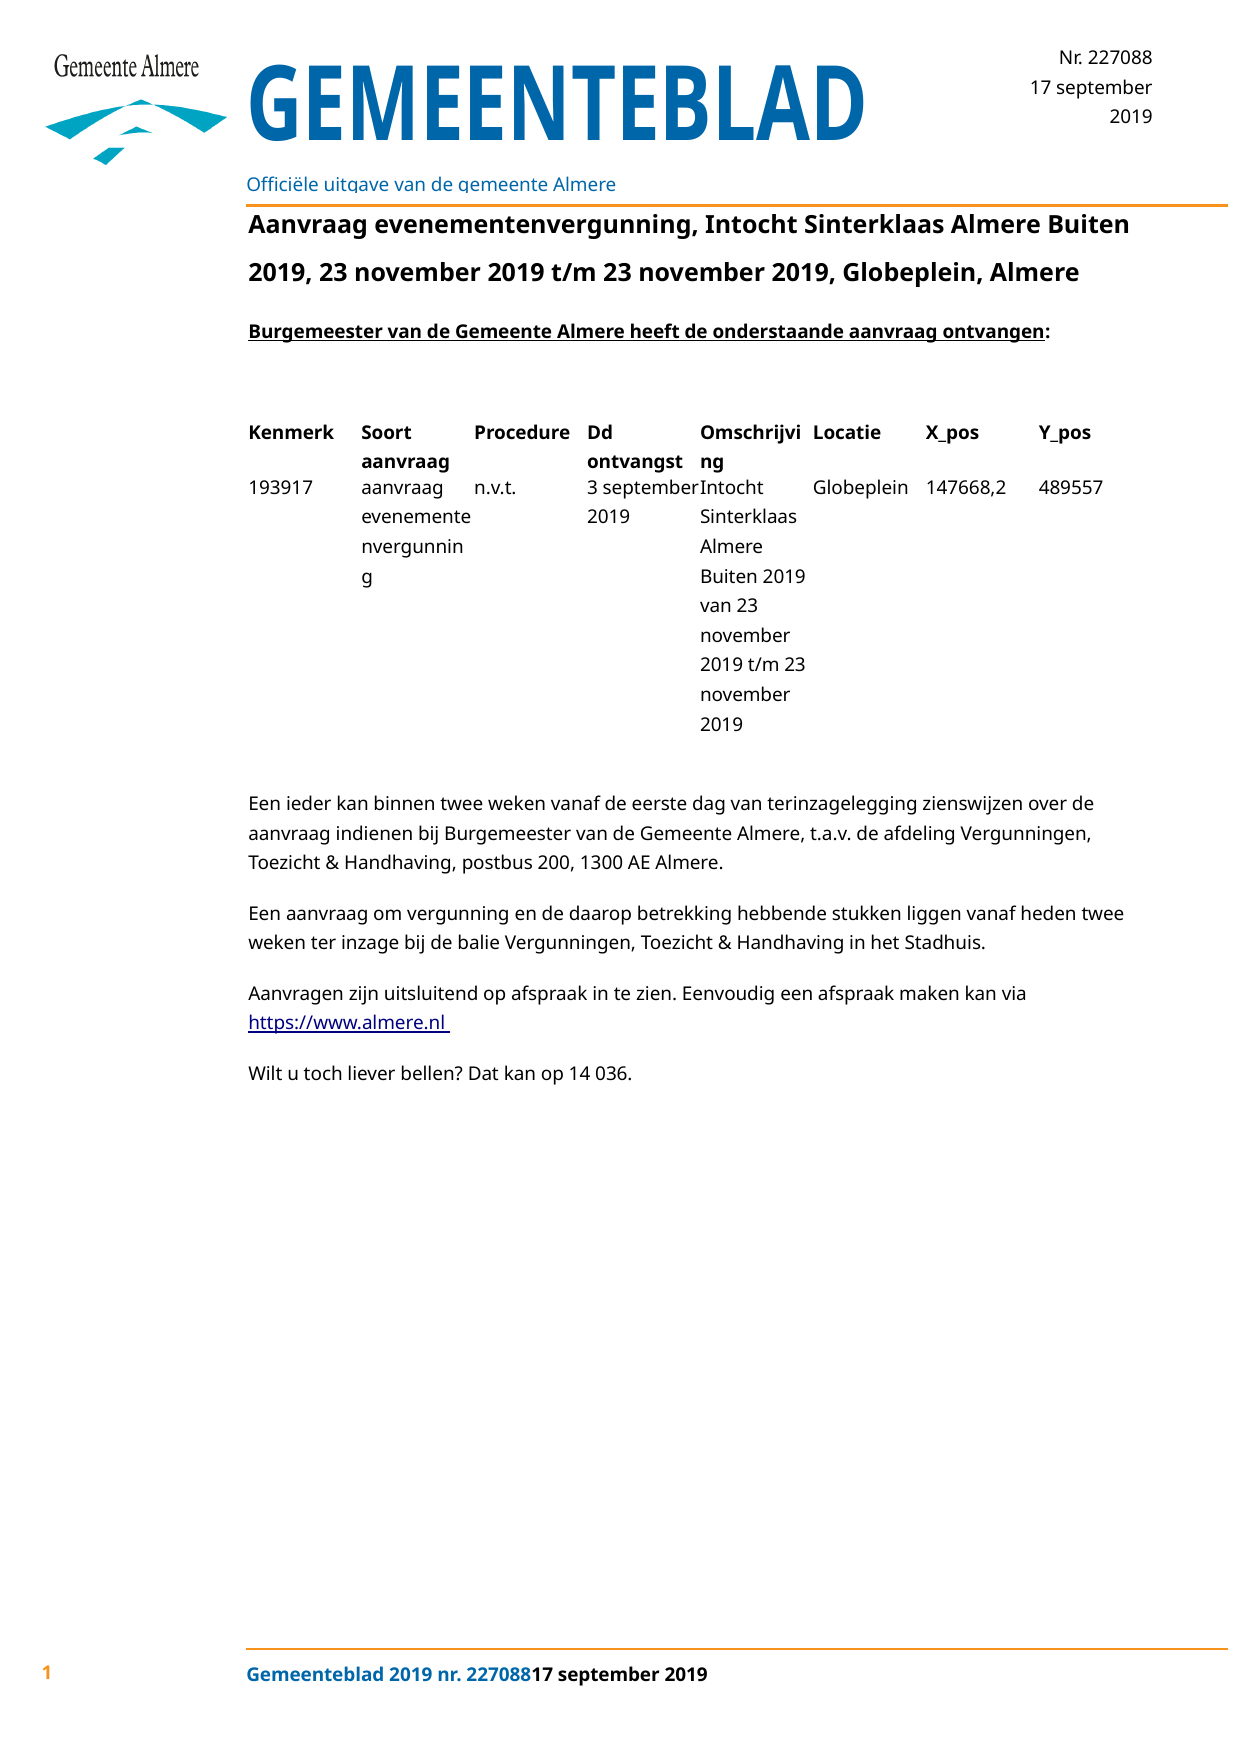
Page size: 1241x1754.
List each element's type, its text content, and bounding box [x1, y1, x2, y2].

table_cell 193917 [248, 474, 361, 737]
table_header X_pos [926, 419, 1038, 474]
text Wilt u toch liever bellen? Dat kan op 14 036. [248, 1060, 1152, 1086]
table_header Kenmerk [248, 419, 361, 474]
table_header Y_pos [1039, 419, 1152, 474]
table_header Dd ontvangst [587, 419, 700, 474]
table_cell Intocht Sinterklaas Almere Buiten 2019 van 23 november 2019 t/m 23 november 2019 [700, 474, 813, 737]
text Een ieder kan binnen twee weken vanaf de eerste dag van terinzagelegging zienswijzen over de aanvraag indienen bij Burgemeester van de Gemeente Almere, t.a.v. de afdeling Vergunningen, Toezicht & Handhaving, postbus 200, 1300 AE Almere. [248, 790, 1152, 875]
table_cell 489557 [1039, 474, 1152, 737]
table_cell 147668,2 [926, 474, 1038, 737]
table_cell 3 september 2019 [587, 474, 700, 737]
table_header Locatie [813, 419, 926, 474]
text Een aanvraag om vergunning en de daarop betrekking hebbende stukken liggen vanaf heden twee weken ter inzage bij de balie Vergunningen, Toezicht & Handhaving in het Stadhuis. [248, 900, 1152, 955]
text Burgemeester van de Gemeente Almere heeft de onderstaande aanvraag ontvangen: [248, 318, 1152, 344]
text Aanvragen zijn uitsluitend op afspraak in te zien. Eenvoudig een afspraak maken kan via https://www.almere.nl [248, 980, 1152, 1035]
table_header Soort aanvraag [361, 419, 474, 474]
text Aanvraag evenementenvergunning, Intocht Sinterklaas Almere Buiten 2019, 23 november 2019 t/m 23 november 2019, Globeplein, Almere [248, 207, 1152, 288]
table_header Procedure [474, 419, 587, 474]
picture [41, 47, 231, 172]
table_cell Globeplein [813, 474, 926, 737]
table_cell aanvraag evenementenvergunning [361, 474, 474, 737]
table_header Omschrijving [700, 419, 813, 474]
table_cell n.v.t. [474, 474, 587, 737]
